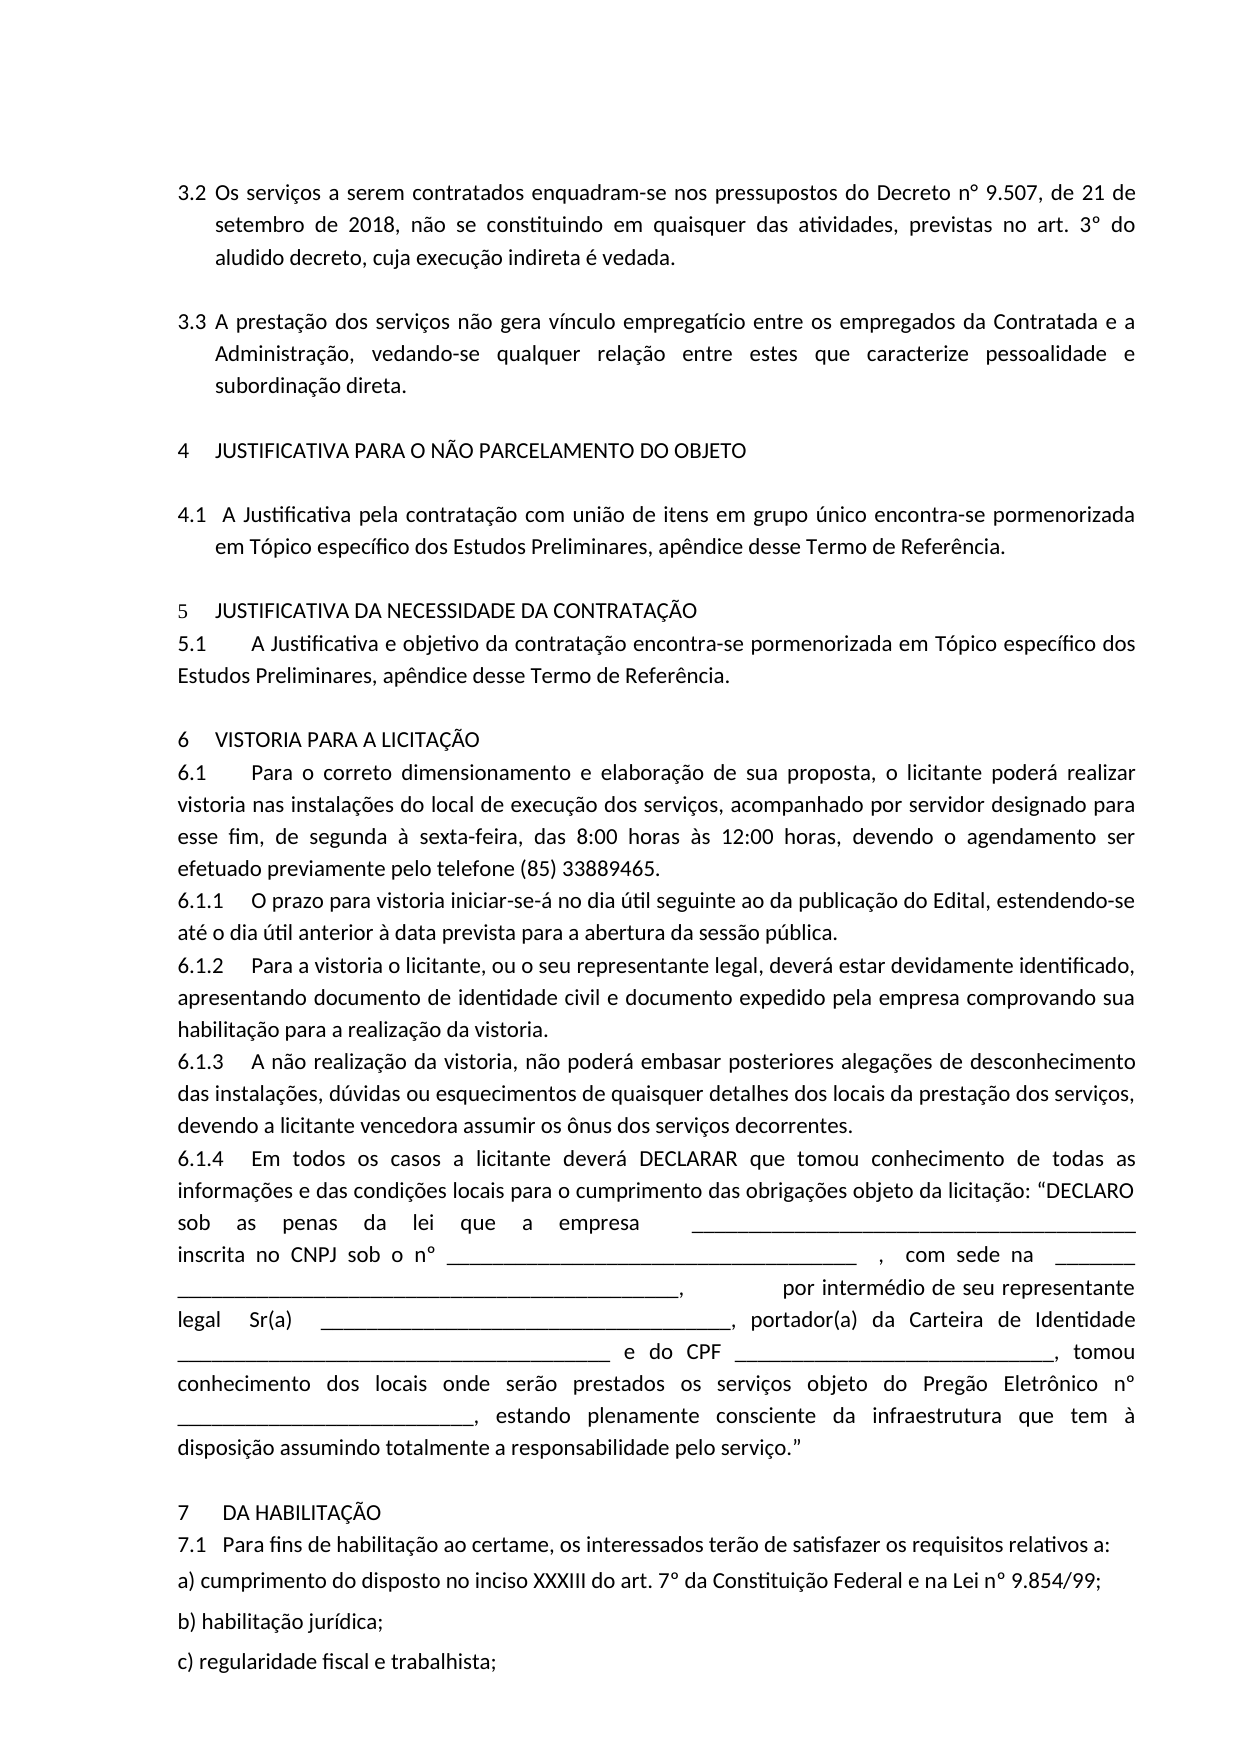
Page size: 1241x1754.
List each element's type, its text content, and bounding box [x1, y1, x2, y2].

text c) regularidade fiscal e trabalhista; [177, 1647, 1137, 1676]
list Para a vistoria o licitante, ou o seu representante legal, deverá estar devidamente identificado, apresentando documento de identidade civil e documento expedido pela empresa comprovando sua habilitação para a realização da vistoria. [177, 951, 1137, 1043]
list Os serviços a serem contratados enquadram-se nos pressupostos do Decreto n° 9.507, de 21 de setembro de 2018, não se constituindo em quaisquer das atividades, previstas no art. 3º do aludido decreto, cuja execução indireta é vedada. [177, 178, 1137, 271]
list A Justificativa e objetivo da contratação encontra-se pormenorizada em Tópico específico dos Estudos Preliminares, apêndice desse Termo de Referência. [177, 629, 1137, 689]
list Em todos os casos a licitante deverá DECLARAR que tomou conhecimento de todas as informações e das condições locais para o cumprimento das obrigações objeto da licitação: “DECLARO sob as penas da lei que a empresa _______________________________________ inscrita no CNPJ sob o nº ____________________________________ , com sede na _______ ____________________________________________, por intermédio de seu representante legal Sr(a) ____________________________________, portador(a) da Carteira de Identidade ______________________________________ e do CPF ____________________________, tomou conhecimento dos locais onde serão prestados os serviços objeto do Pregão Eletrônico nº __________________________, estando plenamente consciente da infraestrutura que tem à disposição assumindo totalmente a responsabilidade pelo serviço.” [177, 1144, 1137, 1462]
list A prestação dos serviços não gera vínculo empregatício entre os empregados da Contratada e a Administração, vedando-se qualquer relação entre estes que caracterize pessoalidade e subordinação direta. [177, 307, 1137, 399]
list JUSTIFICATIVA PARA O NÃO PARCELAMENTO DO OBJETO [177, 436, 1137, 464]
text b) habilitação jurídica; [177, 1607, 1137, 1635]
list VISTORIA PARA A LICITAÇÃO [177, 725, 1137, 753]
list O prazo para vistoria iniciar-se-á no dia útil seguinte ao da publicação do Edital, estendendo-se até o dia útil anterior à data prevista para a abertura da sessão pública. [177, 886, 1137, 947]
text a) cumprimento do disposto no inciso XXXIII do art. 7º da Constituição Federal e na Lei nº 9.854/99; [177, 1566, 1137, 1594]
list DA HABILITAÇÃO [177, 1498, 1137, 1526]
list Para o correto dimensionamento e elaboração de sua proposta, o licitante poderá realizar vistoria nas instalações do local de execução dos serviços, acompanhado por servidor designado para esse fim, de segunda à sexta-feira, das 8:00 horas às 12:00 horas, devendo o agendamento ser efetuado previamente pelo telefone (85) 33889465. [177, 758, 1137, 882]
list Para fins de habilitação ao certame, os interessados terão de satisfazer os requisitos relativos a: [177, 1530, 1137, 1558]
list A Justificativa pela contratação com união de itens em grupo único encontra-se pormenorizada em Tópico específico dos Estudos Preliminares, apêndice desse Termo de Referência. [177, 500, 1137, 560]
list JUSTIFICATIVA DA NECESSIDADE DA CONTRATAÇÃO [177, 597, 1137, 625]
list A não realização da vistoria, não poderá embasar posteriores alegações de desconhecimento das instalações, dúvidas ou esquecimentos de quaisquer detalhes dos locais da prestação dos serviços, devendo a licitante vencedora assumir os ônus dos serviços decorrentes. [177, 1047, 1137, 1140]
